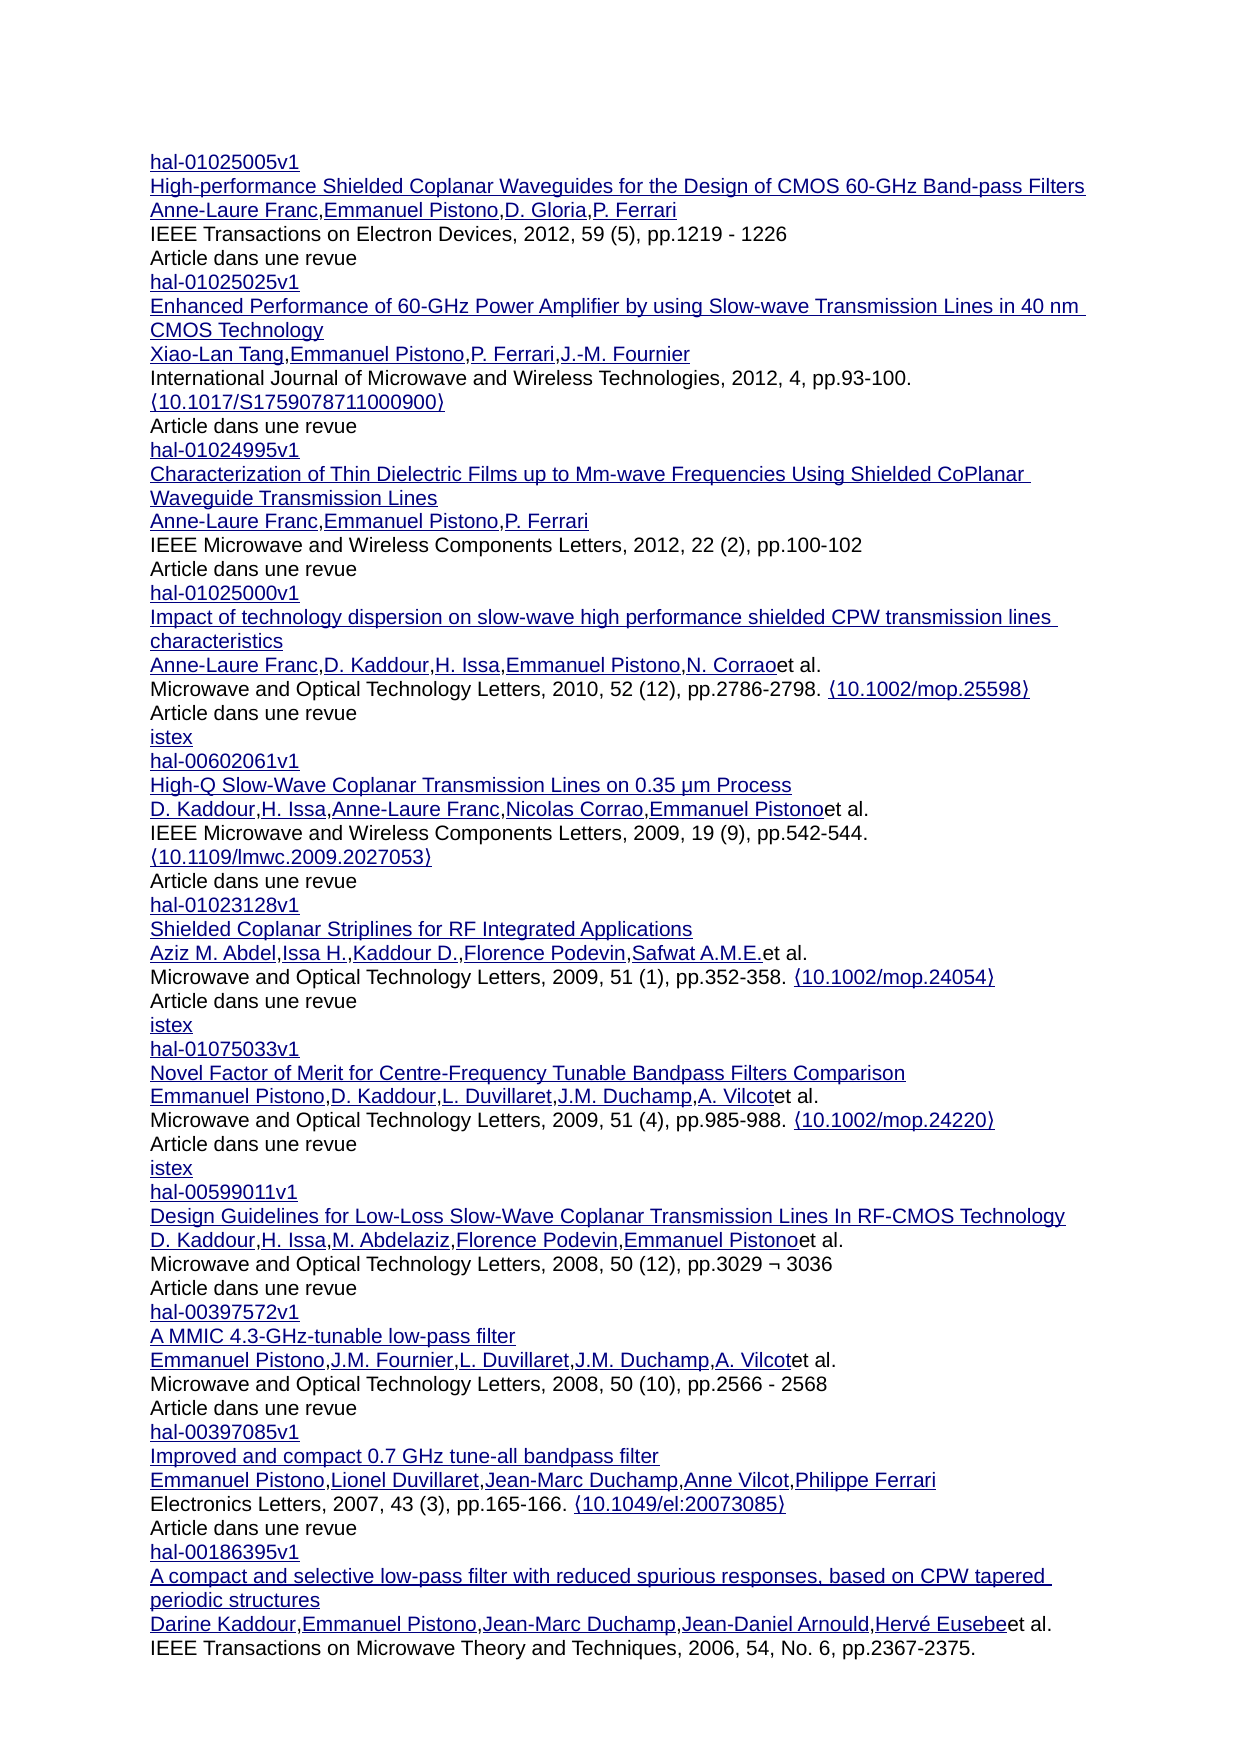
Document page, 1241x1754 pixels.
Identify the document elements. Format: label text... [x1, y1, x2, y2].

table_cell A MMIC 4.3-GHz-tunable low-pass filter Emmanuel Pistono,J.M. Fournier,L. Duvillaret,J.M. Duchamp,A. Vilcotet al. Microwave and Optical Technology Letters, 2008, 50 (10), pp.2566 - 2568 Article dans une revue hal-00397085v1 [150, 1324, 1090, 1444]
table_cell Characterization of Thin Dielectric Films up to Mm-wave Frequencies Using Shielded CoPlanar Waveguide Transmission Lines Anne-Laure Franc,Emmanuel Pistono,P. Ferrari IEEE Microwave and Wireless Components Letters, 2012, 22 (2), pp.100-102 Article dans une revue hal-01025000v1 [150, 461, 1090, 605]
table_cell Design Guidelines for Low-Loss Slow-Wave Coplanar Transmission Lines In RF-CMOS Technology D. Kaddour,H. Issa,M. Abdelaziz,Florence Podevin,Emmanuel Pistonoet al. Microwave and Optical Technology Letters, 2008, 50 (12), pp.3029 ¬ 3036 Article dans une revue hal-00397572v1 [150, 1204, 1090, 1324]
table_cell Improved and compact 0.7 GHz tune-all bandpass filter Emmanuel Pistono,Lionel Duvillaret,Jean-Marc Duchamp,Anne Vilcot,Philippe Ferrari Electronics Letters, 2007, 43 (3), pp.165-166. ⟨10.1049/el:20073085⟩ Article dans une revue hal-00186395v1 [150, 1444, 1090, 1563]
table_cell High-Q Slow-Wave Coplanar Transmission Lines on 0.35 μm Process D. Kaddour,H. Issa,Anne-Laure Franc,Nicolas Corrao,Emmanuel Pistonoet al. IEEE Microwave and Wireless Components Letters, 2009, 19 (9), pp.542-544. ⟨10.1109/lmwc.2009.2027053⟩ Article dans une revue hal-01023128v1 [150, 773, 1090, 917]
table_cell Shielded Coplanar Striplines for RF Integrated Applications Aziz M. Abdel,Issa H.,Kaddour D.,Florence Podevin,Safwat A.M.E.et al. Microwave and Optical Technology Letters, 2009, 51 (1), pp.352-358. ⟨10.1002/mop.24054⟩ Article dans une revue istex hal-01075033v1 [150, 917, 1090, 1060]
table_cell hal-01025005v1 [150, 150, 1090, 174]
table_cell Novel Factor of Merit for Centre-Frequency Tunable Bandpass Filters Comparison Emmanuel Pistono,D. Kaddour,L. Duvillaret,J.M. Duchamp,A. Vilcotet al. Microwave and Optical Technology Letters, 2009, 51 (4), pp.985-988. ⟨10.1002/mop.24220⟩ Article dans une revue istex hal-00599011v1 [150, 1060, 1090, 1204]
table_cell A compact and selective low-pass filter with reduced spurious responses, based on CPW tapered periodic structures Darine Kaddour,Emmanuel Pistono,Jean-Marc Duchamp,Jean-Daniel Arnould,Hervé Eusebeet al. IEEE Transactions on Microwave Theory and Techniques, 2006, 54, No. 6, pp.2367-2375. [150, 1564, 1090, 1659]
table_cell Enhanced Performance of 60-GHz Power Amplifier by using Slow-wave Transmission Lines in 40 nm CMOS Technology Xiao-Lan Tang,Emmanuel Pistono,P. Ferrari,J.-M. Fournier International Journal of Microwave and Wireless Technologies, 2012, 4, pp.93-100. ⟨10.1017/S1759078711000900⟩ Article dans une revue hal-01024995v1 [150, 294, 1090, 461]
table_cell High-performance Shielded Coplanar Waveguides for the Design of CMOS 60-GHz Band-pass Filters Anne-Laure Franc,Emmanuel Pistono,D. Gloria,P. Ferrari IEEE Transactions on Electron Devices, 2012, 59 (5), pp.1219 - 1226 Article dans une revue hal-01025025v1 [150, 174, 1090, 294]
table_cell Impact of technology dispersion on slow-wave high performance shielded CPW transmission lines characteristics Anne-Laure Franc,D. Kaddour,H. Issa,Emmanuel Pistono,N. Corraoet al. Microwave and Optical Technology Letters, 2010, 52 (12), pp.2786-2798. ⟨10.1002/mop.25598⟩ Article dans une revue istex hal-00602061v1 [150, 605, 1090, 773]
